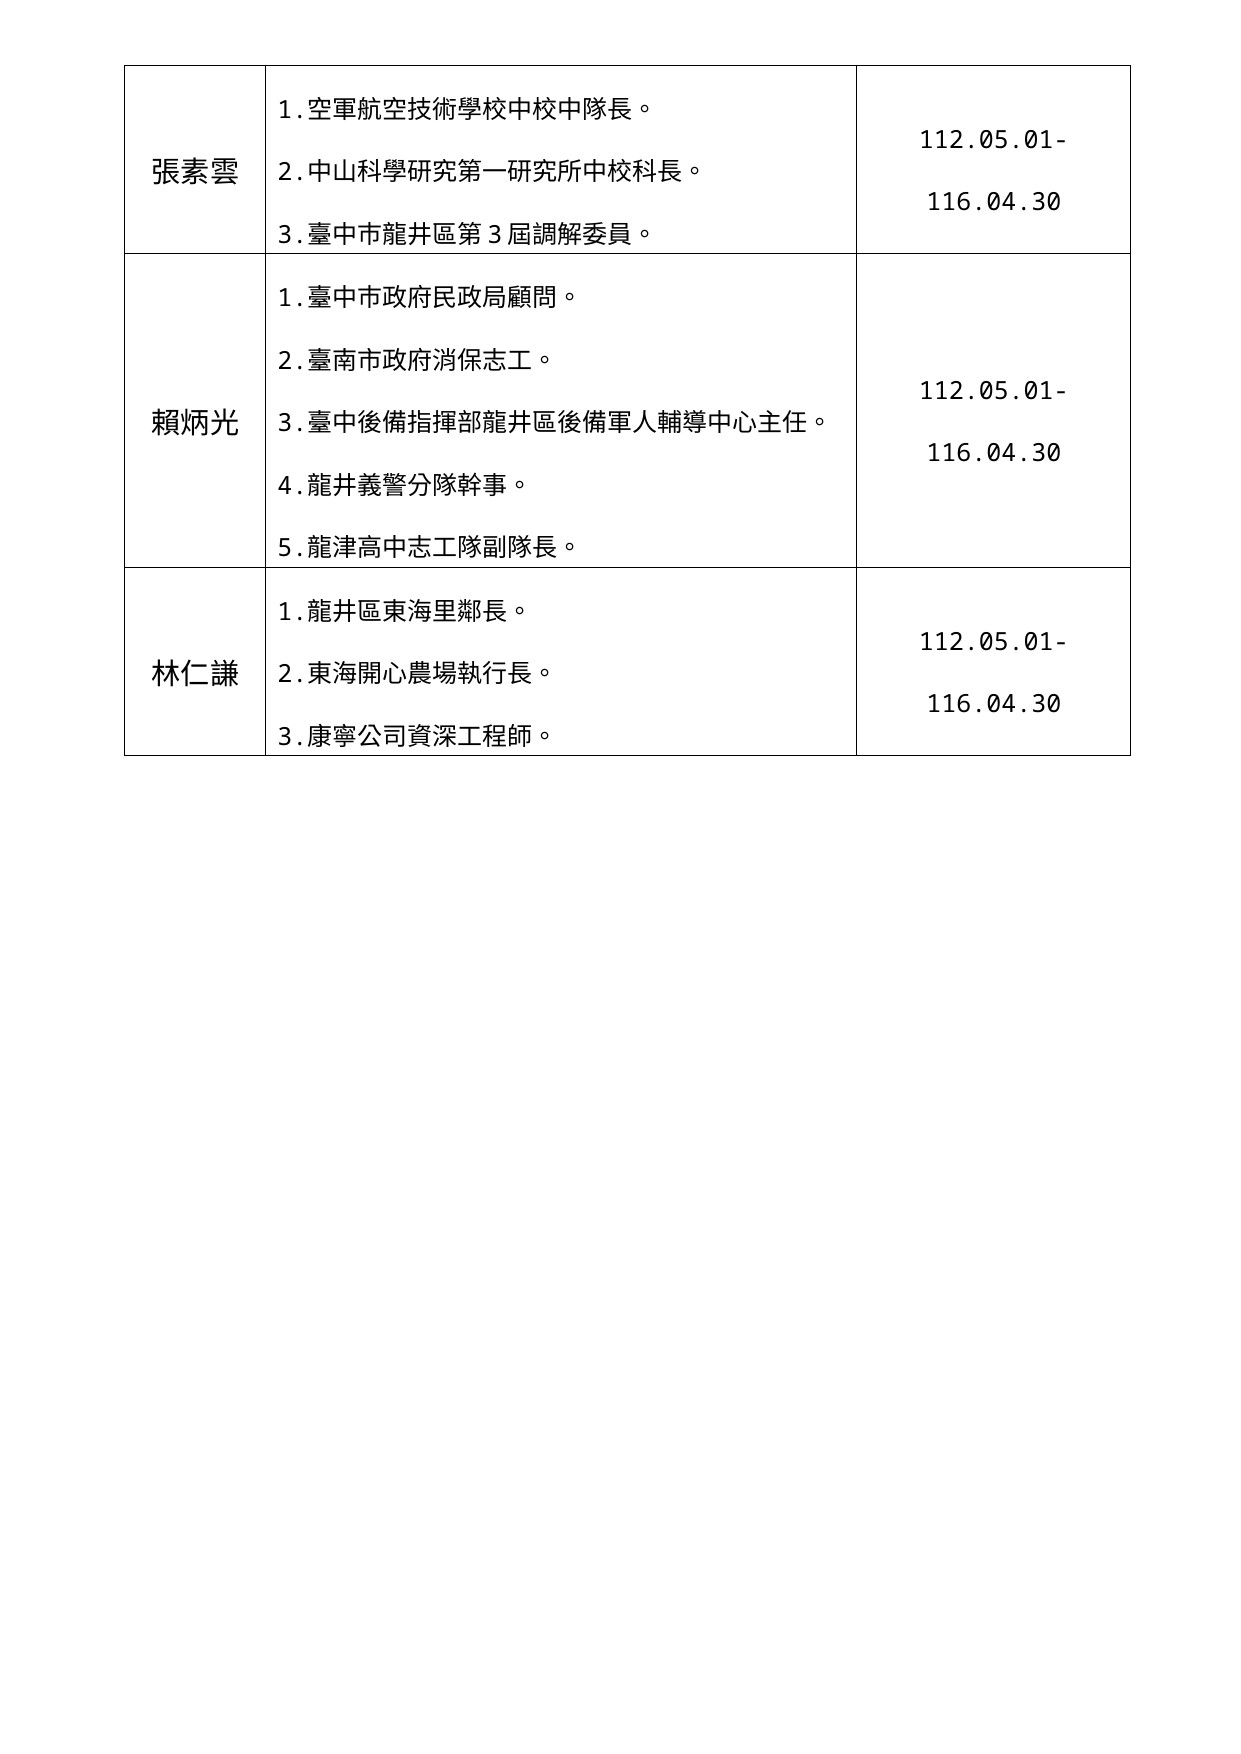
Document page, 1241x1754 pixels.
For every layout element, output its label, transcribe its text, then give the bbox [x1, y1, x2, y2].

table_cell 1.臺中巿政府民政局顧問。 2.臺南市政府消保志工。 3.臺中後備指揮部龍井區後備軍人輔導中心主任。 4.龍井義警分隊幹事。 5.龍津高中志工隊副隊長。 [266, 254, 856, 567]
table_cell 1.空軍航空技術學校中校中隊長。 2.中山科學研究第一研究所中校科長。 3.臺中巿龍井區第3屆調解委員。 [266, 66, 856, 253]
table_cell 112.05.01-116.04.30 [857, 254, 1130, 567]
table_cell 林仁謙 [125, 568, 265, 755]
table_cell 張素雲 [125, 66, 265, 253]
table_cell 賴炳光 [125, 254, 265, 567]
table_cell 1.龍井區東海里鄰長。 2.東海開心農場執行長。 3.康寧公司資深工程師。 [266, 568, 856, 755]
table_cell 112.05.01-116.04.30 [857, 568, 1130, 755]
table_cell 112.05.01-116.04.30 [857, 66, 1130, 253]
